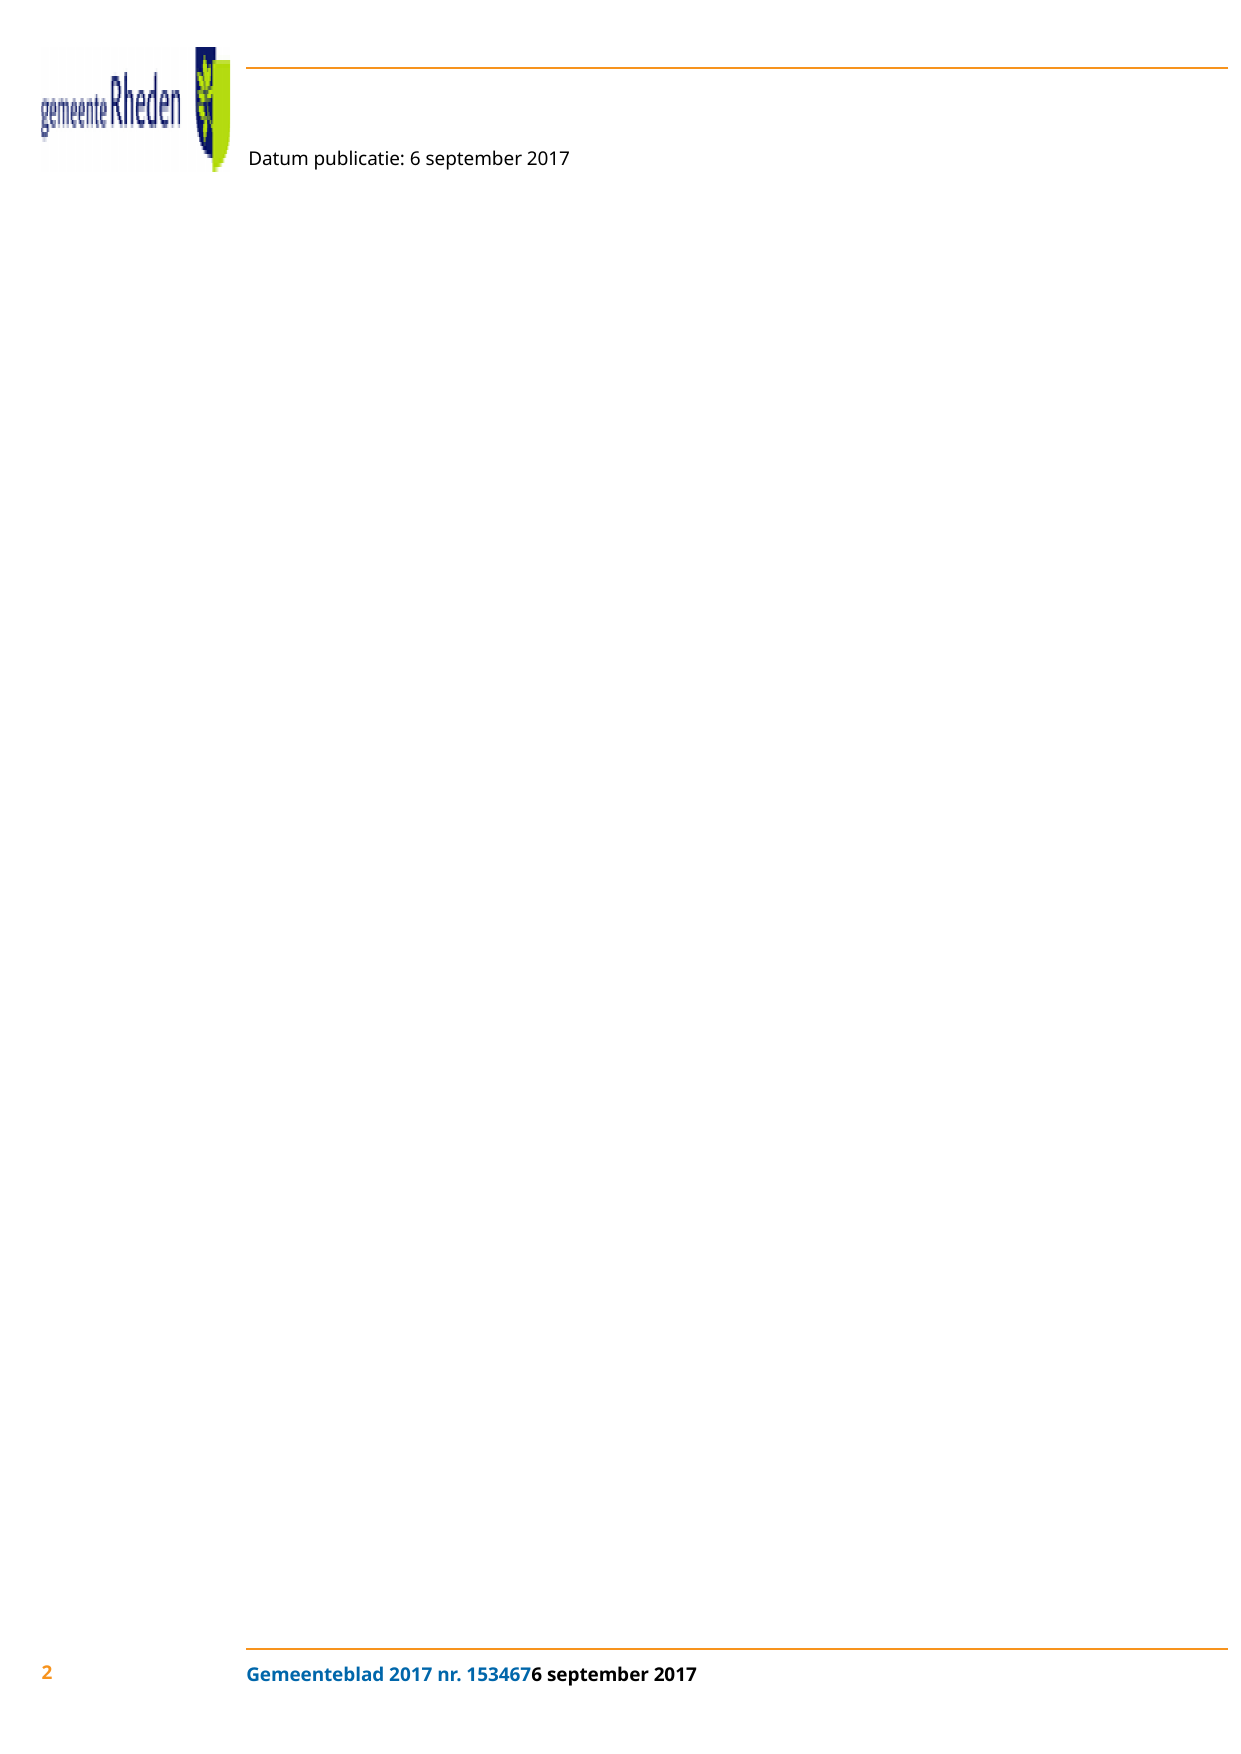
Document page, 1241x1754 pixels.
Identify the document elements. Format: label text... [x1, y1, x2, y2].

text Datum publicatie: 6 september 2017 [248, 145, 1152, 171]
picture [41, 47, 231, 172]
